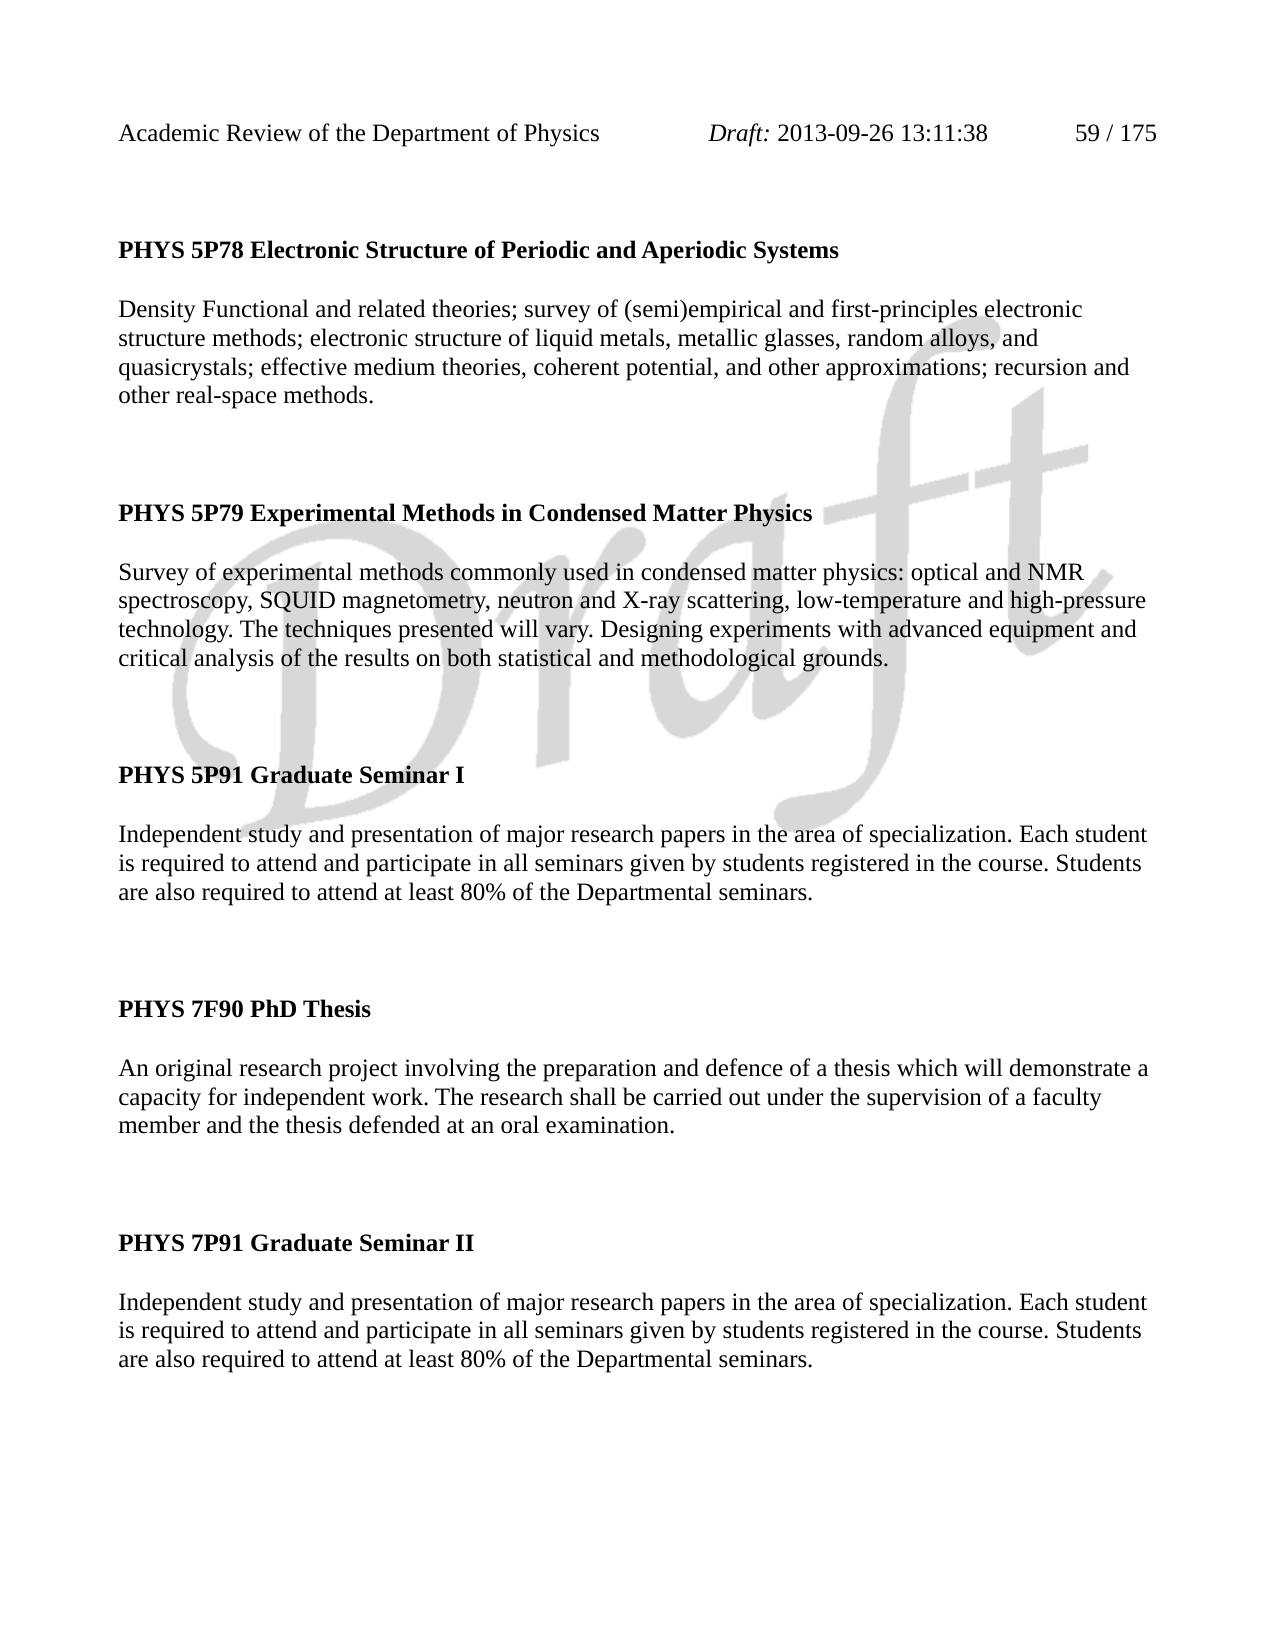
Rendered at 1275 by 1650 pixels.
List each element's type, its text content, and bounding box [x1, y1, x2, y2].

text Survey of experimental methods commonly used in condensed matter physics: optical and NMR spectroscopy, SQUID magnetometry, neutron and X-ray scattering, low-temperature and high-pressure technology. The techniques presented will vary. Designing experiments with advanced equipment and critical analysis of the results on both statistical and methodological grounds. [118, 557, 1157, 672]
text PHYS 5P79 Experimental Methods in Condensed Matter Physics [118, 498, 1157, 527]
text Independent study and presentation of major research papers in the area of specialization. Each student is required to attend and participate in all seminars given by students registered in the course. Students are also required to attend at least 80% of the Departmental seminars. [118, 1287, 1157, 1373]
text PHYS 5P91 Graduate Seminar I [118, 761, 1157, 789]
picture [118, 118, 1157, 236]
picture [118, 1257, 1157, 1287]
picture [118, 672, 1157, 761]
text Density Functional and related theories; survey of (semi)empirical and first-principles electronic structure methods; electronic structure of liquid metals, metallic glasses, random alloys, and quasicrystals; effective medium theories, coherent potential, and other approximations; recursion and other real-space methods. [118, 294, 1157, 409]
picture [118, 1139, 1157, 1228]
picture [118, 906, 1157, 994]
text An original research project involving the preparation and defence of a thesis which will demonstrate a capacity for independent work. The research shall be carried out under the supervision of a faculty member and the thesis defended at an oral examination. [118, 1053, 1157, 1139]
text PHYS 7F90 PhD Thesis [118, 994, 1157, 1023]
text PHYS 7P91 Graduate Seminar II [118, 1228, 1157, 1257]
picture [118, 409, 1157, 498]
text PHYS 5P78 Electronic Structure of Periodic and Aperiodic Systems [118, 236, 1157, 264]
picture [118, 264, 1157, 294]
text Independent study and presentation of major research papers in the area of specialization. Each student is required to attend and participate in all seminars given by students registered in the course. Students are also required to attend at least 80% of the Departmental seminars. [118, 819, 1157, 906]
picture [118, 789, 1157, 819]
picture [118, 1023, 1157, 1053]
picture [118, 527, 1157, 557]
picture [118, 1373, 1157, 1532]
